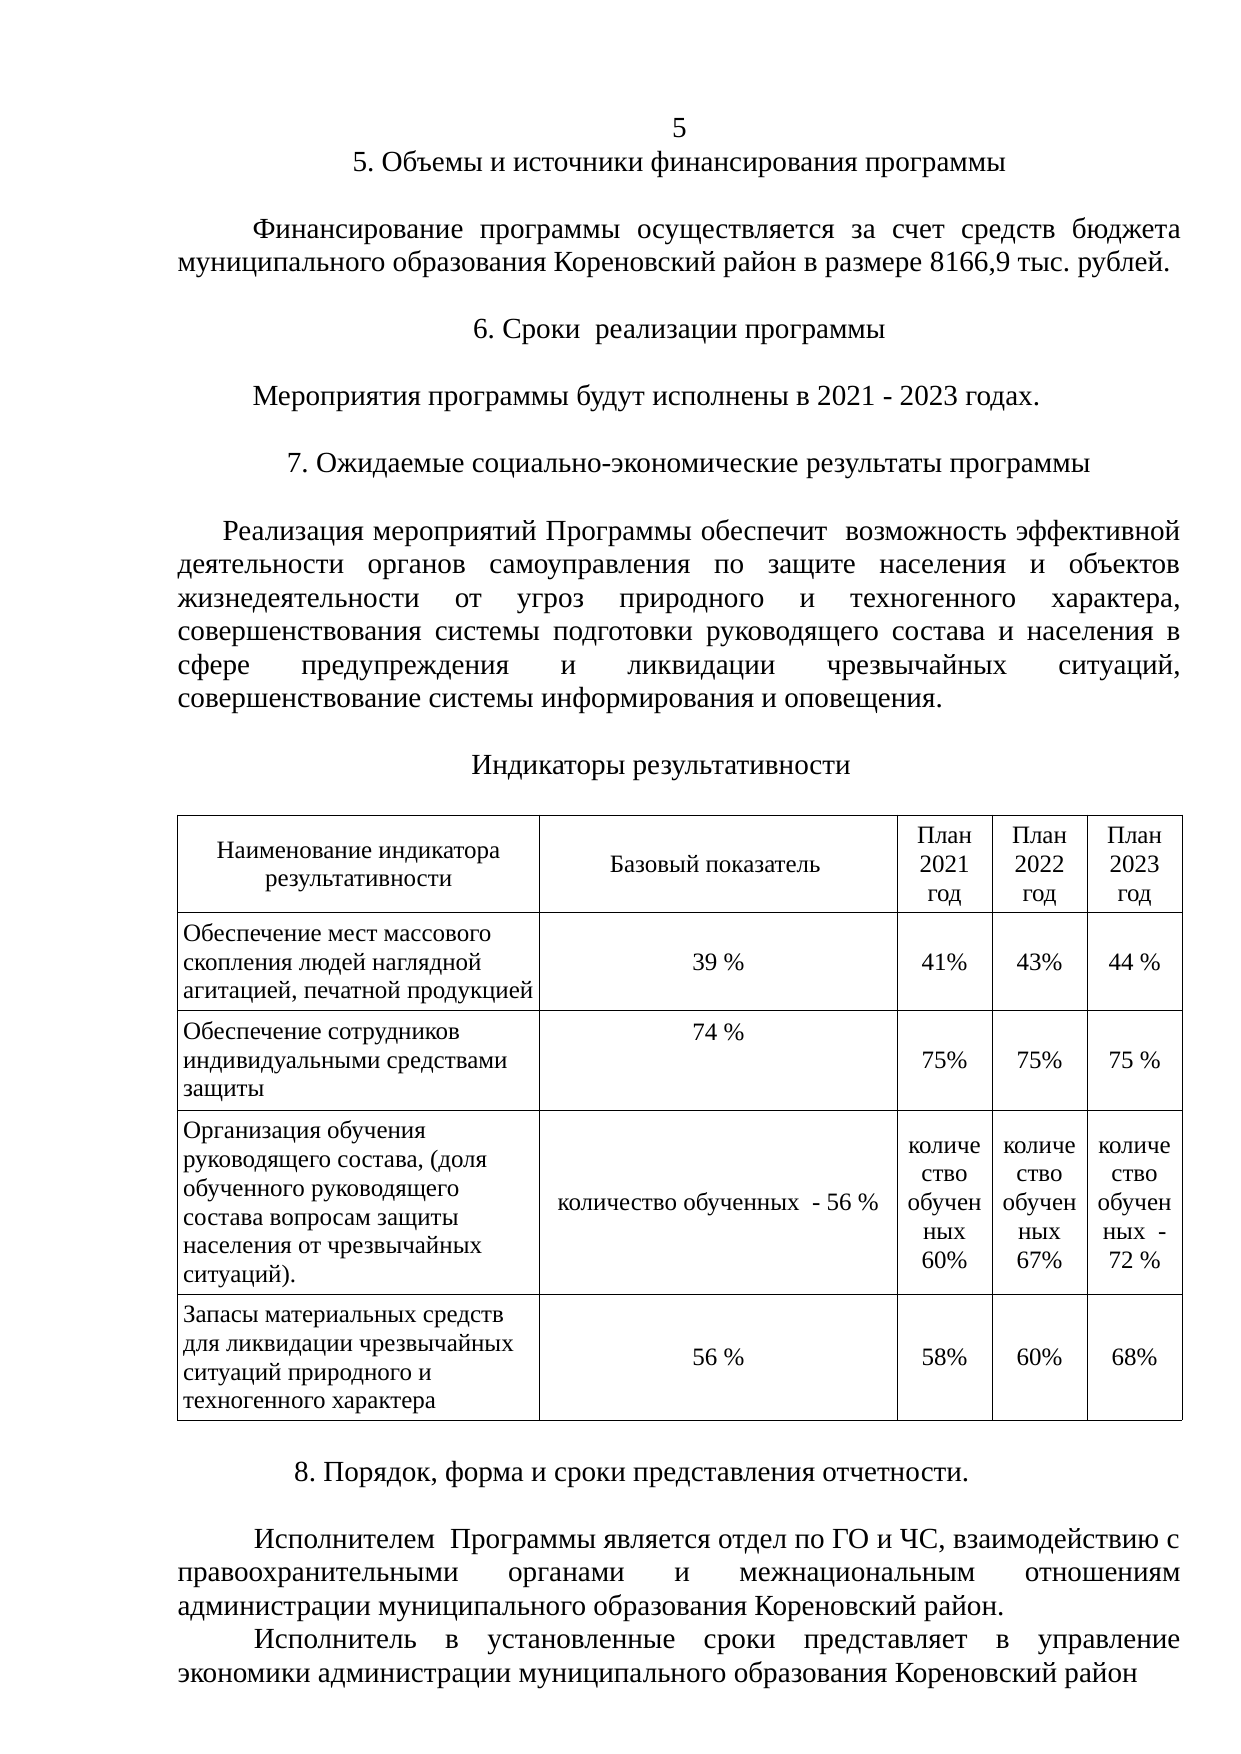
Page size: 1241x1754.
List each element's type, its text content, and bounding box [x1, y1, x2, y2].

table_header План 2021 год [898, 816, 992, 912]
table_header Наименование индикатора результативности [178, 816, 539, 912]
table_cell 56 % [540, 1295, 897, 1420]
text Исполнитель в установленные сроки представляет в управление экономики администрации муниципального образования Кореновский район [177, 1621, 1181, 1688]
table_cell количество обученных 60% [898, 1111, 992, 1293]
text Исполнителем Программы является отдел по ГО и ЧС, взаимодействию с правоохранительными органами и межнациональным отношениям администрации муниципального образования Кореновский район. [177, 1521, 1181, 1621]
table_cell 74 % [540, 1011, 897, 1109]
table_header План 2022 год [993, 816, 1087, 912]
table_cell 68% [1088, 1295, 1182, 1420]
table_cell 39 % [540, 913, 897, 1010]
text Финансирование программы осуществляется за счет средств бюджета муниципального образования Кореновский район в размере 8166,9 тыс. рублей. [177, 211, 1181, 278]
table_cell Организация обучения руководящего состава, (доля обученного руководящего состава вопросам защиты населения от чрезвычайных ситуаций). [178, 1111, 539, 1293]
table_cell 75 % [1088, 1011, 1182, 1109]
table_cell Обеспечение сотрудников индивидуальными средствами защиты [178, 1011, 539, 1109]
table_cell 41% [898, 913, 992, 1010]
table_cell количество обученных 67% [993, 1111, 1087, 1293]
table_cell 58% [898, 1295, 992, 1420]
text 5. Объемы и источники финансирования программы [177, 144, 1181, 177]
table_cell количество обученных - 72 % [1088, 1111, 1182, 1293]
table_cell 43% [993, 913, 1087, 1010]
table_cell 60% [993, 1295, 1087, 1420]
table_cell 75% [898, 1011, 992, 1109]
table_cell Обеспечение мест массового скопления людей наглядной агитацией, печатной продукцией [178, 913, 539, 1010]
list 7. Ожидаемые социально-экономические результаты программы [177, 446, 1181, 479]
text 6. Сроки реализации программы [177, 311, 1181, 345]
table_cell Запасы материальных средств для ликвидации чрезвычайных ситуаций природного и техногенного характера [178, 1295, 539, 1420]
table_header Базовый показатель [540, 816, 897, 912]
text Индикаторы результативности [177, 747, 1181, 781]
text 5 [177, 110, 1181, 144]
text Реализация мероприятий Программы обеспечит возможность эффективной деятельности органов самоуправления по защите населения и объектов жизнедеятельности от угроз природного и техногенного характера, совершенствования системы подготовки руководящего состава и населения в сфере предупреждения и ликвидации чрезвычайных ситуаций, совершенствование системы информирования и оповещения. [177, 513, 1181, 714]
table_cell количество обученных - 56 % [540, 1111, 897, 1293]
table_cell 75% [993, 1011, 1087, 1109]
table_cell 44 % [1088, 913, 1182, 1010]
text Мероприятия программы будут исполнены в 2021 - 2023 годах. [177, 378, 1181, 412]
text 8. Порядок, форма и сроки представления отчетности. [177, 1454, 1181, 1487]
table_header План 2023 год [1088, 816, 1182, 912]
